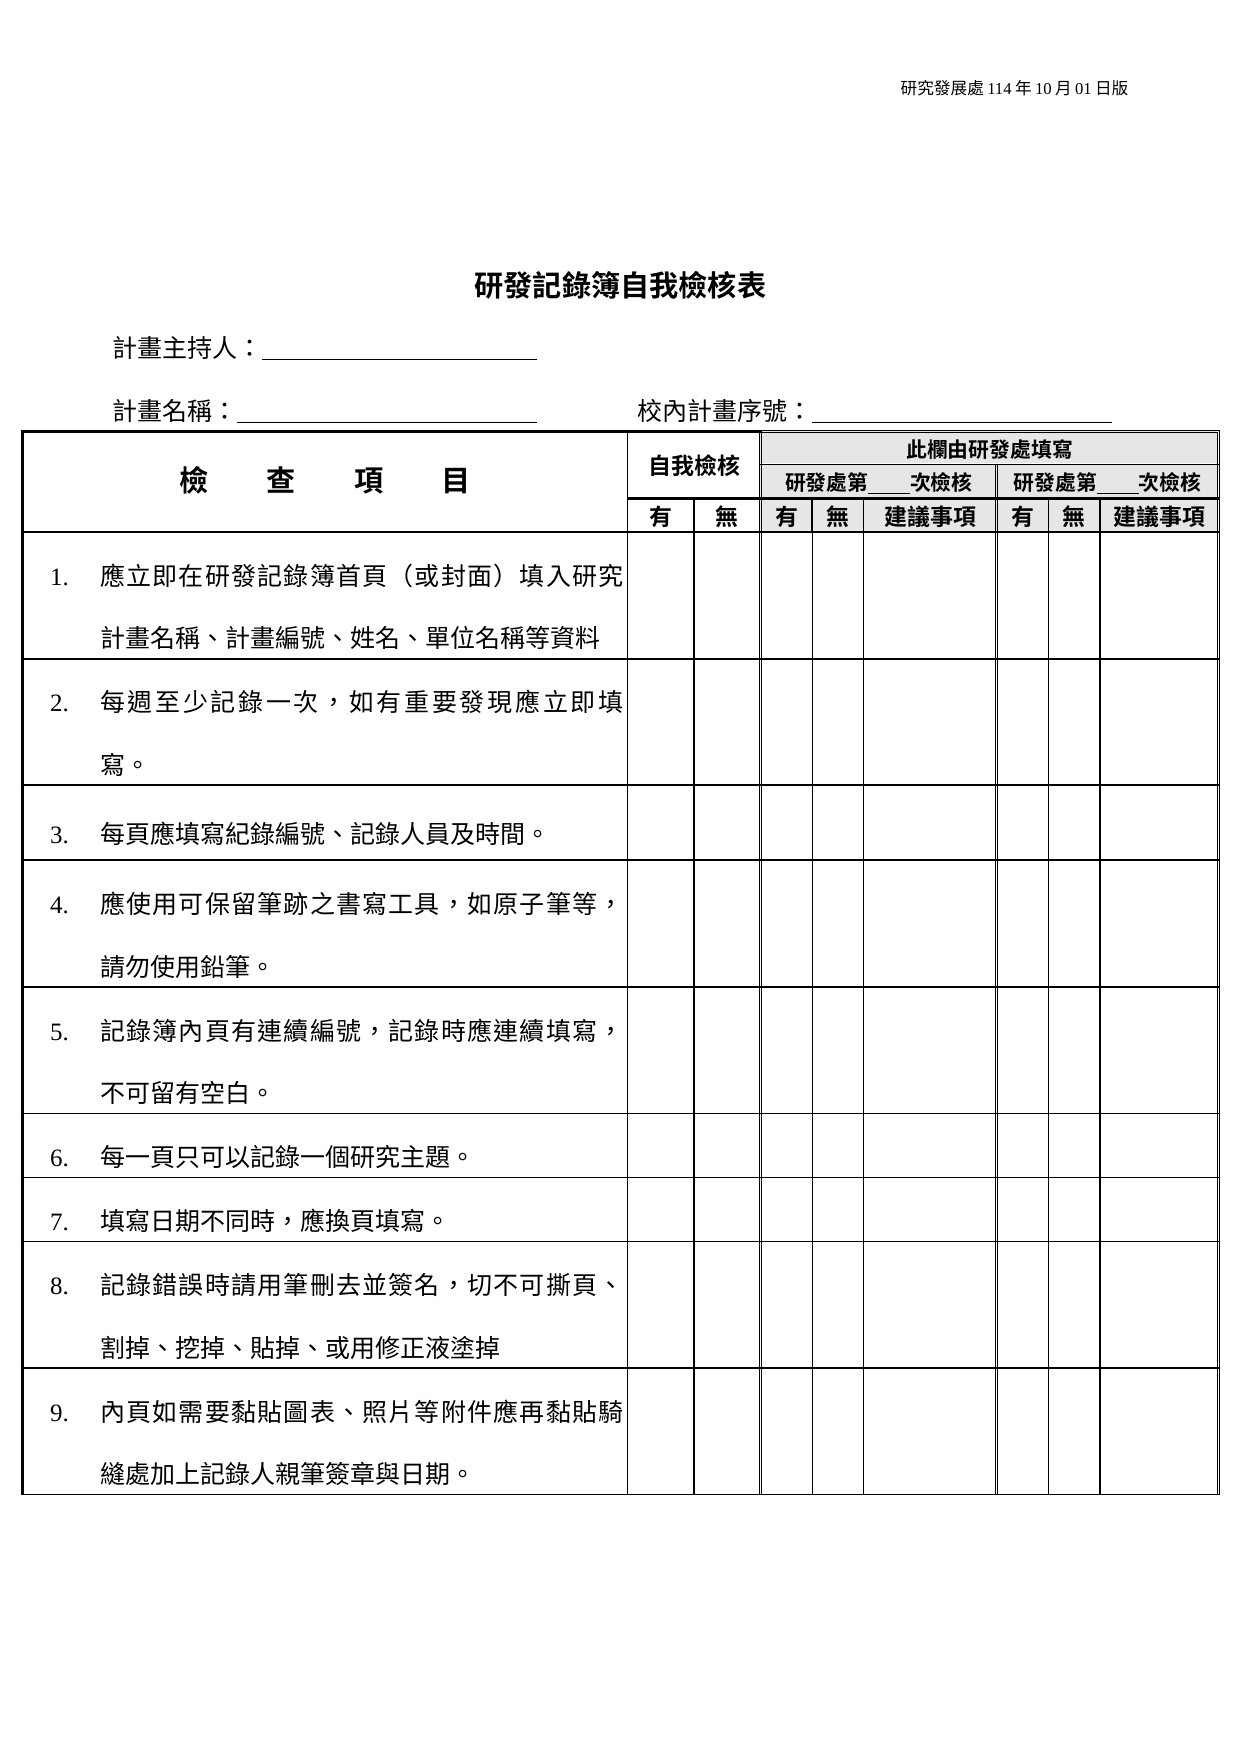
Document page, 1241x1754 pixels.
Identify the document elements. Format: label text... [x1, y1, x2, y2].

table_cell 有 [762, 500, 811, 531]
table_cell [1049, 988, 1099, 1112]
table_cell [1101, 988, 1217, 1112]
table_cell [1101, 861, 1217, 986]
table_cell [998, 1114, 1048, 1177]
table_cell 建議事項 [864, 500, 995, 531]
table_cell [864, 861, 995, 986]
table_cell [1101, 1114, 1217, 1177]
table_cell [628, 988, 693, 1112]
table_cell [998, 1178, 1048, 1241]
table_cell [762, 533, 812, 658]
table_cell [1101, 1369, 1217, 1494]
table_cell 有 [628, 500, 693, 531]
table_cell [1101, 786, 1217, 859]
table_cell [998, 786, 1048, 859]
table_cell [864, 660, 995, 784]
table_cell [628, 1114, 693, 1177]
table_cell [864, 786, 995, 859]
table_cell 每週至少記錄一次，如有重要發現應立即填寫。 [24, 660, 627, 784]
text 計畫名稱：＿＿＿＿＿＿＿＿＿＿＿＿ 校內計畫序號：＿＿＿＿＿＿＿＿＿＿＿＿ [112, 368, 1128, 430]
table_cell [813, 660, 863, 784]
table_cell 應使用可保留筆跡之書寫工具，如原子筆等，請勿使用鉛筆。 [24, 861, 627, 986]
table_cell 無 [813, 500, 863, 531]
table_cell [628, 786, 693, 859]
table_cell [813, 1369, 863, 1494]
table_cell [762, 660, 812, 784]
table_cell [628, 660, 693, 784]
table_cell [1101, 533, 1217, 658]
table_cell [1049, 533, 1099, 658]
table_cell [1049, 786, 1099, 859]
table_cell 每頁應填寫紀錄編號、記錄人員及時間。 [24, 786, 627, 859]
table_cell [762, 786, 812, 859]
table_cell [998, 861, 1048, 986]
table_cell [695, 1369, 759, 1494]
table_cell [1049, 660, 1099, 784]
table_cell 記錄簿內頁有連續編號，記錄時應連續填寫，不可留有空白。 [24, 988, 627, 1112]
table_cell [628, 1242, 693, 1367]
table_cell [695, 660, 759, 784]
text 計畫主持人：＿＿＿＿＿＿＿＿＿＿＿ [112, 305, 1128, 368]
table_header 自我檢核 [628, 433, 759, 497]
text 研發記錄簿自我檢核表 [112, 263, 1128, 305]
table_cell [695, 786, 759, 859]
table_cell [1049, 1114, 1099, 1177]
table_cell [1049, 861, 1099, 986]
table_cell [762, 1369, 812, 1494]
table_cell [695, 988, 759, 1112]
table_cell [864, 1242, 995, 1367]
table_header 檢 查 項 目 [24, 433, 627, 531]
table_cell [998, 1369, 1048, 1494]
table_cell [1049, 1178, 1099, 1241]
table_cell [695, 861, 759, 986]
table_cell 填寫日期不同時，應換頁填寫。 [24, 1178, 627, 1241]
table_cell [1101, 1242, 1217, 1367]
table_cell [762, 1114, 812, 1177]
table_cell 應立即在研發記錄簿首頁（或封面）填入研究計畫名稱、計畫編號、姓名、單位名稱等資料 [24, 533, 627, 658]
table_cell [998, 988, 1048, 1112]
table_cell [864, 1178, 995, 1241]
table_cell [813, 1178, 863, 1241]
table_cell 研發處第 次檢核 [998, 465, 1217, 497]
table_cell [695, 533, 759, 658]
table_cell [695, 1178, 759, 1241]
table_cell [1101, 660, 1217, 784]
table_cell [998, 1242, 1048, 1367]
table_cell [813, 1114, 863, 1177]
table_cell [762, 1178, 812, 1241]
table_cell [628, 861, 693, 986]
table_cell [864, 1369, 995, 1494]
table_cell [628, 533, 693, 658]
table_cell [864, 988, 995, 1112]
table_cell 每一頁只可以記錄一個研究主題。 [24, 1114, 627, 1177]
table_cell 建議事項 [1101, 500, 1217, 531]
table_cell [1101, 1178, 1217, 1241]
table_cell [1049, 1242, 1099, 1367]
table_cell [762, 1242, 812, 1367]
table_cell [864, 1114, 995, 1177]
table_cell 無 [1049, 500, 1099, 531]
table_cell 有 [998, 500, 1048, 531]
table_cell [628, 1178, 693, 1241]
table_cell [762, 861, 812, 986]
table_cell [695, 1242, 759, 1367]
table_cell [1049, 1369, 1099, 1494]
table_cell [813, 988, 863, 1112]
table_cell 研發處第 次檢核 [762, 465, 995, 497]
table_cell [998, 533, 1048, 658]
table_cell [628, 1369, 693, 1494]
table_cell [813, 533, 863, 658]
table_header 此欄由研發處填寫 [762, 433, 1217, 463]
table_cell [813, 861, 863, 986]
table_cell 無 [695, 500, 759, 531]
table_cell [813, 786, 863, 859]
table_cell [762, 988, 812, 1112]
table_cell [813, 1242, 863, 1367]
table_cell [695, 1114, 759, 1177]
table_cell [864, 533, 995, 658]
table_cell [998, 660, 1048, 784]
table_cell 記錄錯誤時請用筆刪去並簽名，切不可撕頁、割掉、挖掉、貼掉、或用修正液塗掉 [24, 1242, 627, 1367]
table_cell 內頁如需要黏貼圖表、照片等附件應再黏貼騎縫處加上記錄人親筆簽章與日期。 [24, 1369, 627, 1494]
